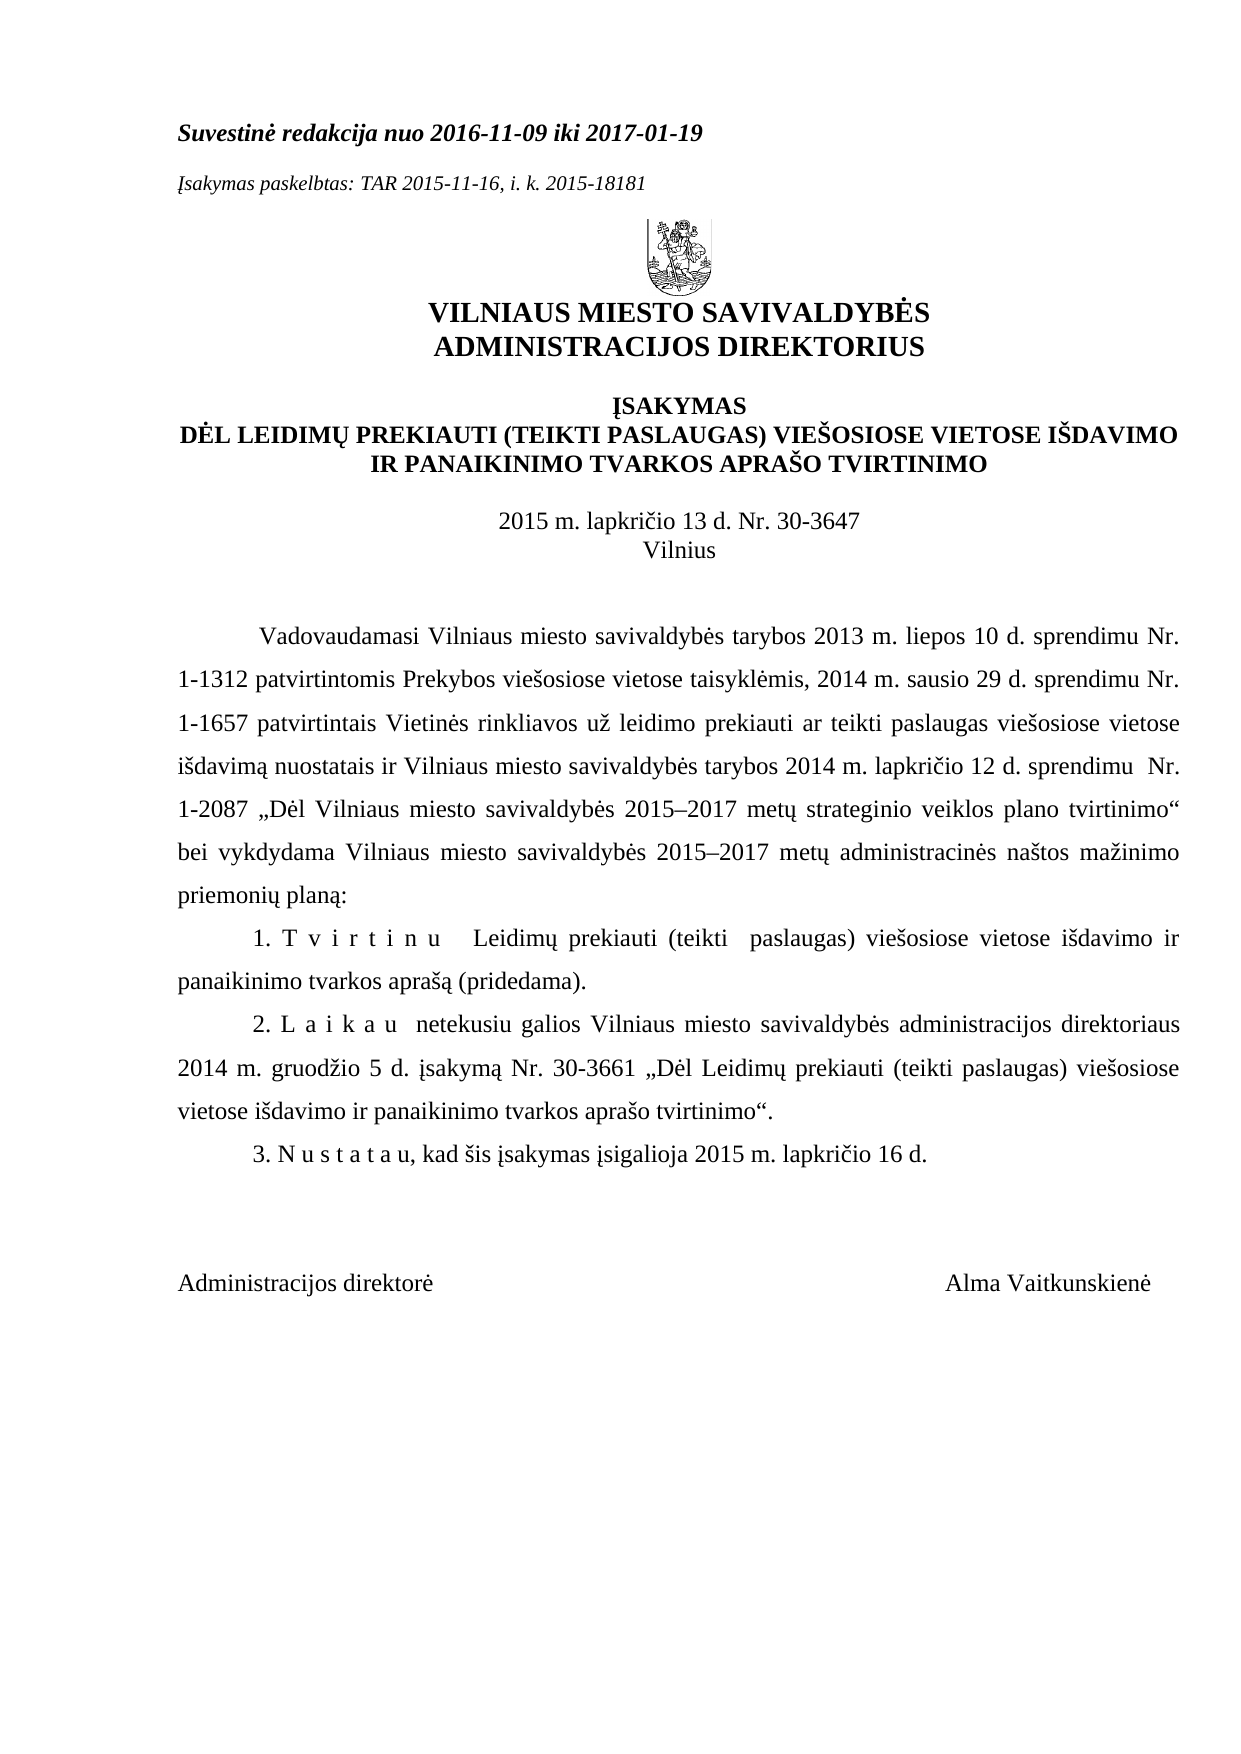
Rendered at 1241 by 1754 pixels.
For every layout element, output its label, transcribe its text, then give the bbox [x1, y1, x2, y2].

text 3. N u s t a t a u, kad šis įsakymas įsigalioja 2015 m. lapkričio 16 d. [177, 1139, 1181, 1168]
text ADMINISTRACIJOS DIREKTORIUS [177, 329, 1181, 363]
text Suvestinė redakcija nuo 2016-11-09 iki 2017-01-19 [177, 118, 1181, 147]
text 2. L a i k a u netekusiu galios Vilniaus miesto savivaldybės administracijos direktoriaus 2014 m. gruodžio 5 d. įsakymą Nr. 30-3661 „Dėl Leidimų prekiauti (teikti paslaugas) viešosiose vietose išdavimo ir panaikinimo tvarkos aprašo tvirtinimo“. [177, 1009, 1181, 1124]
text Administracijos direktorė Alma Vaitkunskienė [177, 1268, 1181, 1297]
text ĮSAKYMAS [177, 391, 1181, 420]
text 1. T v i r t i n u Leidimų prekiauti (teikti paslaugas) viešosiose vietose išdavimo ir panaikinimo tvarkos aprašą (pridedama). [177, 923, 1181, 995]
text 2015 m. lapkričio 13 d. Nr. 30-3647 [177, 506, 1181, 535]
text Vilnius [177, 535, 1181, 564]
text Vadovaudamasi Vilniaus miesto savivaldybės tarybos 2013 m. liepos 10 d. sprendimu Nr. 1-1312 patvirtintomis Prekybos viešosiose vietose taisyklėmis, 2014 m. sausio 29 d. sprendimu Nr. 1-1657 patvirtintais Vietinės rinkliavos už leidimo prekiauti ar teikti paslaugas viešosiose vietose išdavimą nuostatais ir Vilniaus miesto savivaldybės tarybos 2014 m. lapkričio 12 d. sprendimu Nr. 1-2087 „Dėl Vilniaus miesto savivaldybės 2015–2017 metų strateginio veiklos plano tvirtinimo“ bei vykdydama Vilniaus miesto savivaldybės 2015–2017 metų administracinės naštos mažinimo priemonių planą: [177, 621, 1181, 909]
text Įsakymas paskelbtas: TAR 2015-11-16, i. k. 2015-18181 [177, 171, 1181, 195]
text VILNIAUS MIESTO SAVIVALDYBĖS [177, 296, 1181, 329]
text DĖL LEIDIMŲ PREKIAUTI (TEIKTI PASLAUGAS) VIEŠOSIOSE VIETOSE IŠDAVIMO IR PANAIKINIMO TVARKOS APRAŠO TVIRTINIMO [177, 420, 1181, 478]
